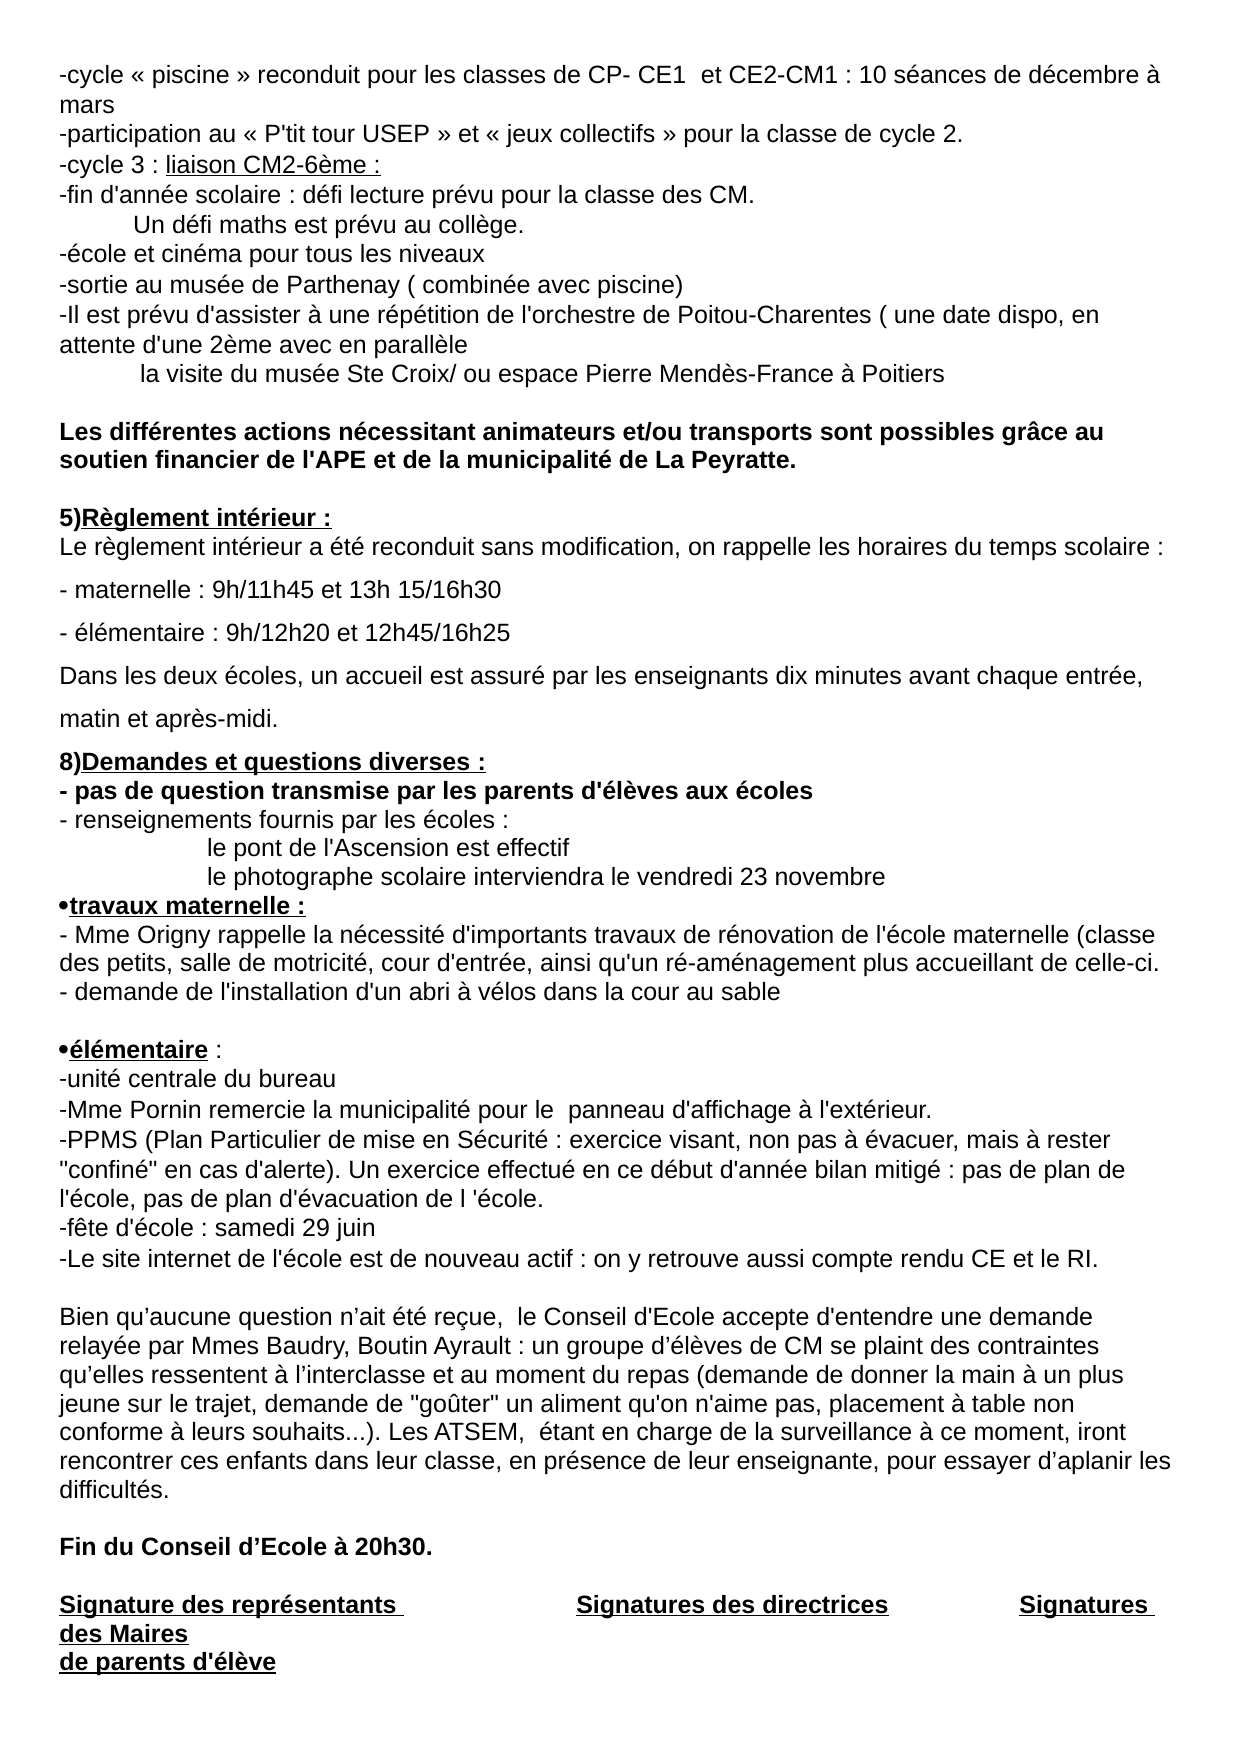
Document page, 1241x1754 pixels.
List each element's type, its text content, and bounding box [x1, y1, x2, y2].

list - demande de l'installation d'un abri à vélos dans la cour au sable [59, 977, 1181, 1006]
list PPMS (Plan Particulier de mise en Sécurité : exercice visant, non pas à évacuer, mais à rester "confiné" en cas d'alerte). Un exercice effectué en ce début d'année bilan mitigé : pas de plan de l'école, pas de plan d'évacuation de l 'école. [59, 1124, 1181, 1213]
list Règlement intérieur : [59, 503, 1181, 531]
list Les différentes actions nécessitant animateurs et/ou transports sont possibles grâce au soutien financier de l'APE et de la municipalité de La Peyratte. [59, 416, 1181, 474]
list Bien qu’aucune question n’ait été reçue, le Conseil d'Ecole accepte d'entendre une demande relayée par Mmes Baudry, Boutin Ayrault : un groupe d’élèves de CM se plaint des contraintes qu’elles ressentent à l’interclasse et au moment du repas (demande de donner la main à un plus jeune sur le trajet, demande de "goûter" un aliment qu'on n'aime pas, placement à table non conforme à leurs souhaits...). Les ATSEM, étant en charge de la surveillance à ce moment, iront rencontrer ces enfants dans leur classe, en présence de leur enseignante, pour essayer d’aplanir les difficultés. [59, 1302, 1181, 1504]
text Signature des représentants Signatures des directrices Signatures des Maires [59, 1590, 1181, 1647]
list Demandes et questions diverses : [59, 747, 1181, 776]
list sortie au musée de Parthenay ( combinée avec piscine) [59, 269, 1181, 300]
text Dans les deux écoles, un accueil est assuré par les enseignants dix minutes avant chaque entrée, matin et après-midi. [59, 661, 1181, 733]
text - élémentaire : 9h/12h20 et 12h45/16h25 [59, 618, 1181, 646]
text le pont de l'Ascension est effectif [59, 833, 1181, 862]
list cycle 3 : liaison CM2-6ème : [59, 149, 1181, 179]
text Le règlement intérieur a été reconduit sans modification, on rappelle les horaires du temps scolaire : [59, 531, 1181, 560]
list Le site internet de l'école est de nouveau actif : on y retrouve aussi compte rendu CE et le RI. [59, 1243, 1181, 1274]
list fête d'école : samedi 29 juin [59, 1213, 1181, 1243]
list Un défi maths est prévu au collège. [59, 210, 1181, 239]
text - renseignements fournis par les écoles : [59, 804, 1181, 833]
list école et cinéma pour tous les niveaux [59, 239, 1181, 269]
text - maternelle : 9h/11h45 et 13h 15/16h30 [59, 574, 1181, 603]
list - Mme Origny rappelle la nécessité d'importants travaux de rénovation de l'école maternelle (classe des petits, salle de motricité, cour d'entrée, ainsi qu'un ré-aménagement plus accueillant de celle-ci. [59, 920, 1181, 977]
list cycle « piscine » reconduit pour les classes de CP- CE1 et CE2-CM1 : 10 séances de décembre à mars [59, 59, 1181, 118]
list Fin du Conseil d’Ecole à 20h30. [59, 1532, 1181, 1561]
list fin d'année scolaire : défi lecture prévu pour la classe des CM. [59, 179, 1181, 210]
text le photographe scolaire interviendra le vendredi 23 novembre [59, 862, 1181, 891]
list unité centrale du bureau [59, 1063, 1181, 1094]
list élémentaire : [59, 1035, 1181, 1063]
list Il est prévu d'assister à une répétition de l'orchestre de Poitou-Charentes ( une date dispo, en attente d'une 2ème avec en parallèle [59, 300, 1181, 359]
text de parents d'élève [59, 1647, 1181, 1676]
list Mme Pornin remercie la municipalité pour le panneau d'affichage à l'extérieur. [59, 1094, 1181, 1124]
list travaux maternelle : [59, 891, 1181, 920]
list participation au « P'tit tour USEP » et « jeux collectifs » pour la classe de cycle 2. [59, 118, 1181, 149]
text - pas de question transmise par les parents d'élèves aux écoles [59, 776, 1181, 804]
list la visite du musée Ste Croix/ ou espace Pierre Mendès-France à Poitiers [59, 359, 1181, 388]
